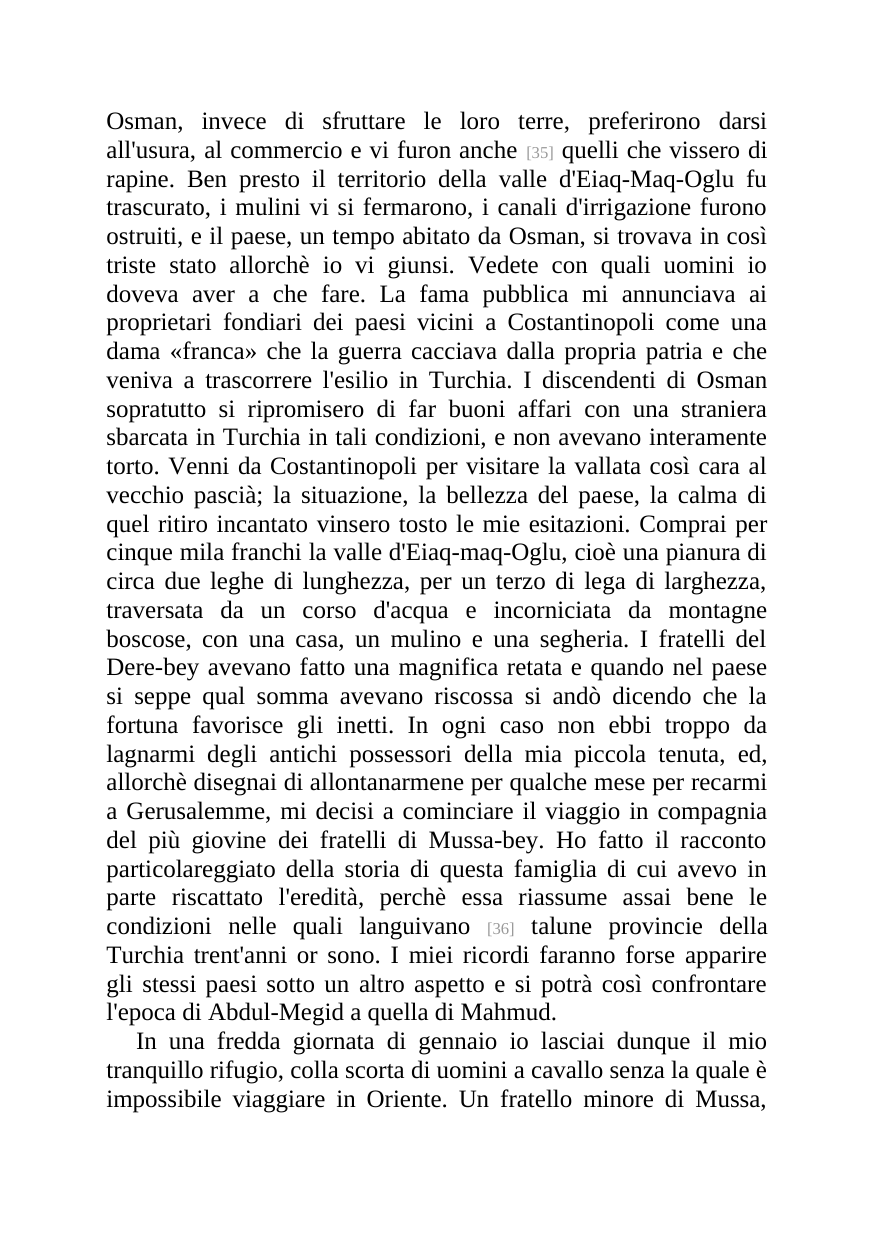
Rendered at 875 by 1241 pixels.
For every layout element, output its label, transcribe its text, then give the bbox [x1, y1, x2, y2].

text In una fredda giornata di gennaio io lasciai dunque il mio tranquillo rifugio, colla scorta di uomini a cavallo senza la quale è impossibile viaggiare in Oriente. Un fratello minore di Mussa, [106, 1026, 768, 1112]
text Osman, invece di sfruttare le loro terre, preferirono darsi all'usura, al commercio e vi furon anche [35] quelli che vissero di rapine. Ben presto il territorio della valle d'Eiaq-Maq-Oglu fu trascurato, i mulini vi si fermarono, i canali d'irrigazione furono ostruiti, e il paese, un tempo abitato da Osman, si trovava in così triste stato allorchè io vi giunsi. Vedete con quali uomini io doveva aver a che fare. La fama pubblica mi annunciava ai proprietari fondiari dei paesi vicini a Costantinopoli come una dama «franca» che la guerra cacciava dalla propria patria e che veniva a trascorrere l'esilio in Turchia. I discendenti di Osman sopratutto si ripromisero di far buoni affari con una straniera sbarcata in Turchia in tali condizioni, e non avevano interamente torto. Venni da Costantinopoli per visitare la vallata così cara al vecchio pascià; la situazione, la bellezza del paese, la calma di quel ritiro incantato vinsero tosto le mie esitazioni. Comprai per cinque mila franchi la valle d'Eiaq-maq-Oglu, cioè una pianura di circa due leghe di lunghezza, per un terzo di lega di larghezza, traversata da un corso d'acqua e incorniciata da montagne boscose, con una casa, un mulino e una segheria. I fratelli del Dere-bey avevano fatto una magnifica retata e quando nel paese si seppe qual somma avevano riscossa si andò dicendo che la fortuna favorisce gli inetti. In ogni caso non ebbi troppo da lagnarmi degli antichi possessori della mia piccola tenuta, ed, allorchè disegnai di allontanarmene per qualche mese per recarmi a Gerusalemme, mi decisi a cominciare il viaggio in compagnia del più giovine dei fratelli di Mussa-bey. Ho fatto il racconto particolareggiato della storia di questa famiglia di cui avevo in parte riscattato l'eredità, perchè essa riassume assai bene le condizioni nelle quali languivano [36] talune provincie della Turchia trent'anni or sono. I miei ricordi faranno forse apparire gli stessi paesi sotto un altro aspetto e si potrà così confrontare l'epoca di Abdul-Megid a quella di Mahmud. [106, 106, 768, 1026]
